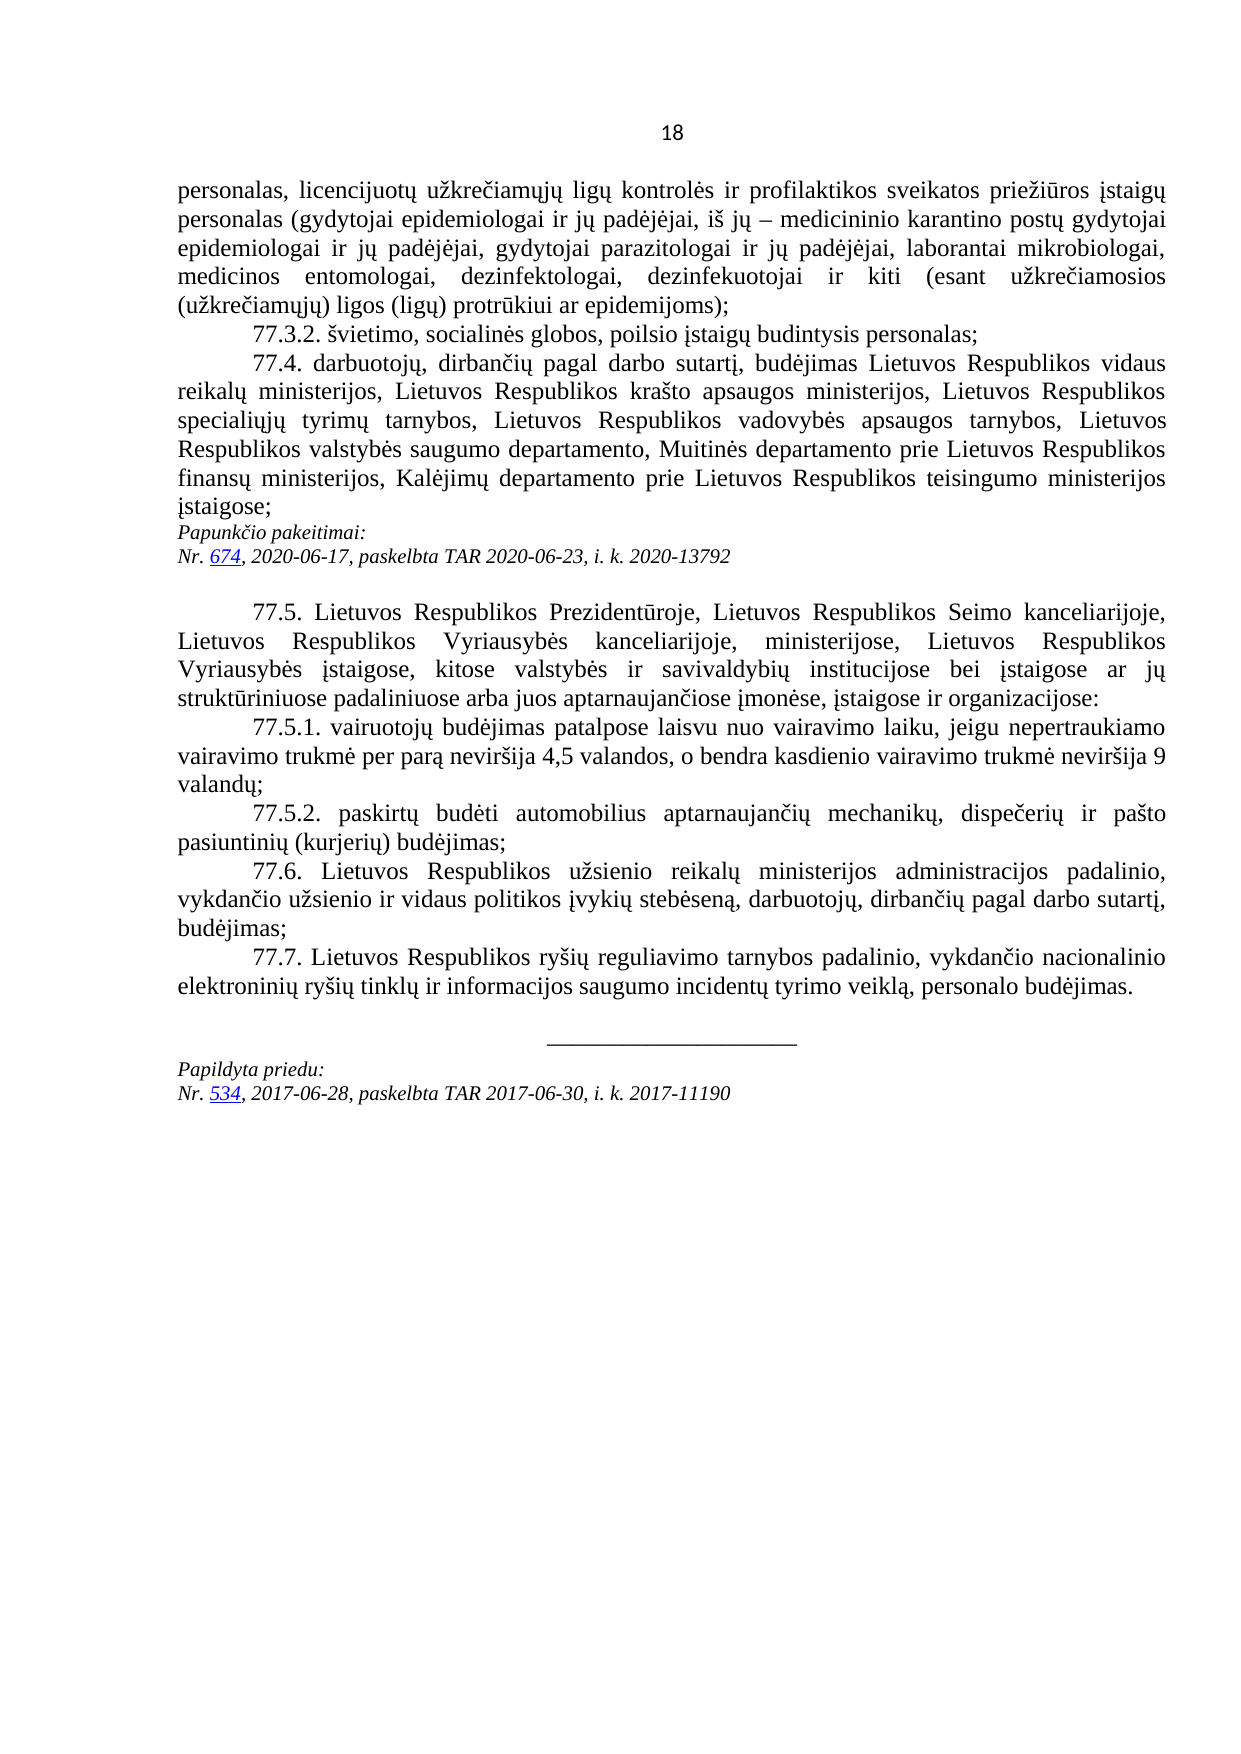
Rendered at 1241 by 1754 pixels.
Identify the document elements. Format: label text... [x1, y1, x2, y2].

text –––––––––––––––––––– [177, 1028, 1167, 1057]
text 77.6. Lietuvos Respublikos užsienio reikalų ministerijos administracijos padalinio, vykdančio užsienio ir vidaus politikos įvykių stebėseną, darbuotojų, dirbančių pagal darbo sutartį, budėjimas; [177, 856, 1167, 942]
text 77.5.2. paskirtų budėti automobilius aptarnaujančių mechanikų, dispečerių ir pašto pasiuntinių (kurjerių) budėjimas; [177, 798, 1167, 856]
text 77.4. darbuotojų, dirbančių pagal darbo sutartį, budėjimas Lietuvos Respublikos vidaus reikalų ministerijos, Lietuvos Respublikos krašto apsaugos ministerijos, Lietuvos Respublikos specialiųjų tyrimų tarnybos, Lietuvos Respublikos vadovybės apsaugos tarnybos, Lietuvos Respublikos valstybės saugumo departamento, Muitinės departamento prie Lietuvos Respublikos finansų ministerijos, Kalėjimų departamento prie Lietuvos Respublikos teisingumo ministerijos įstaigose; [177, 348, 1167, 520]
text 77.7. Lietuvos Respublikos ryšių reguliavimo tarnybos padalinio, vykdančio nacionalinio elektroninių ryšių tinklų ir informacijos saugumo incidentų tyrimo veiklą, personalo budėjimas. [177, 942, 1167, 999]
text Papildyta priedu: [177, 1057, 1167, 1081]
text 77.3.2. švietimo, socialinės globos, poilsio įstaigų budintysis personalas; [177, 319, 1167, 348]
text 77.5.1. vairuotojų budėjimas patalpose laisvu nuo vairavimo laiku, jeigu nepertraukiamo vairavimo trukmė per parą neviršija 4,5 valandos, o bendra kasdienio vairavimo trukmė neviršija 9 valandų; [177, 712, 1167, 798]
text 77.5. Lietuvos Respublikos Prezidentūroje, Lietuvos Respublikos Seimo kanceliarijoje, Lietuvos Respublikos Vyriausybės kanceliarijoje, ministerijose, Lietuvos Respublikos Vyriausybės įstaigose, kitose valstybės ir savivaldybių institucijose bei įstaigose ar jų struktūriniuose padaliniuose arba juos aptarnaujančiose įmonėse, įstaigose ir organizacijose: [177, 597, 1167, 712]
text Papunkčio pakeitimai: [177, 520, 1167, 544]
text personalas, licencijuotų užkrečiamųjų ligų kontrolės ir profilaktikos sveikatos priežiūros įstaigų personalas (gydytojai epidemiologai ir jų padėjėjai, iš jų – medicininio karantino postų gydytojai epidemiologai ir jų padėjėjai, gydytojai parazitologai ir jų padėjėjai, laborantai mikrobiologai, medicinos entomologai, dezinfektologai, dezinfekuotojai ir kiti (esant užkrečiamosios (užkrečiamųjų) ligos (ligų) protrūkiui ar epidemijoms); [177, 175, 1167, 319]
text Nr. 674, 2020-06-17, paskelbta TAR 2020-06-23, i. k. 2020-13792 [177, 544, 1167, 568]
text Nr. 534, 2017-06-28, paskelbta TAR 2017-06-30, i. k. 2017-11190 [177, 1081, 1167, 1105]
